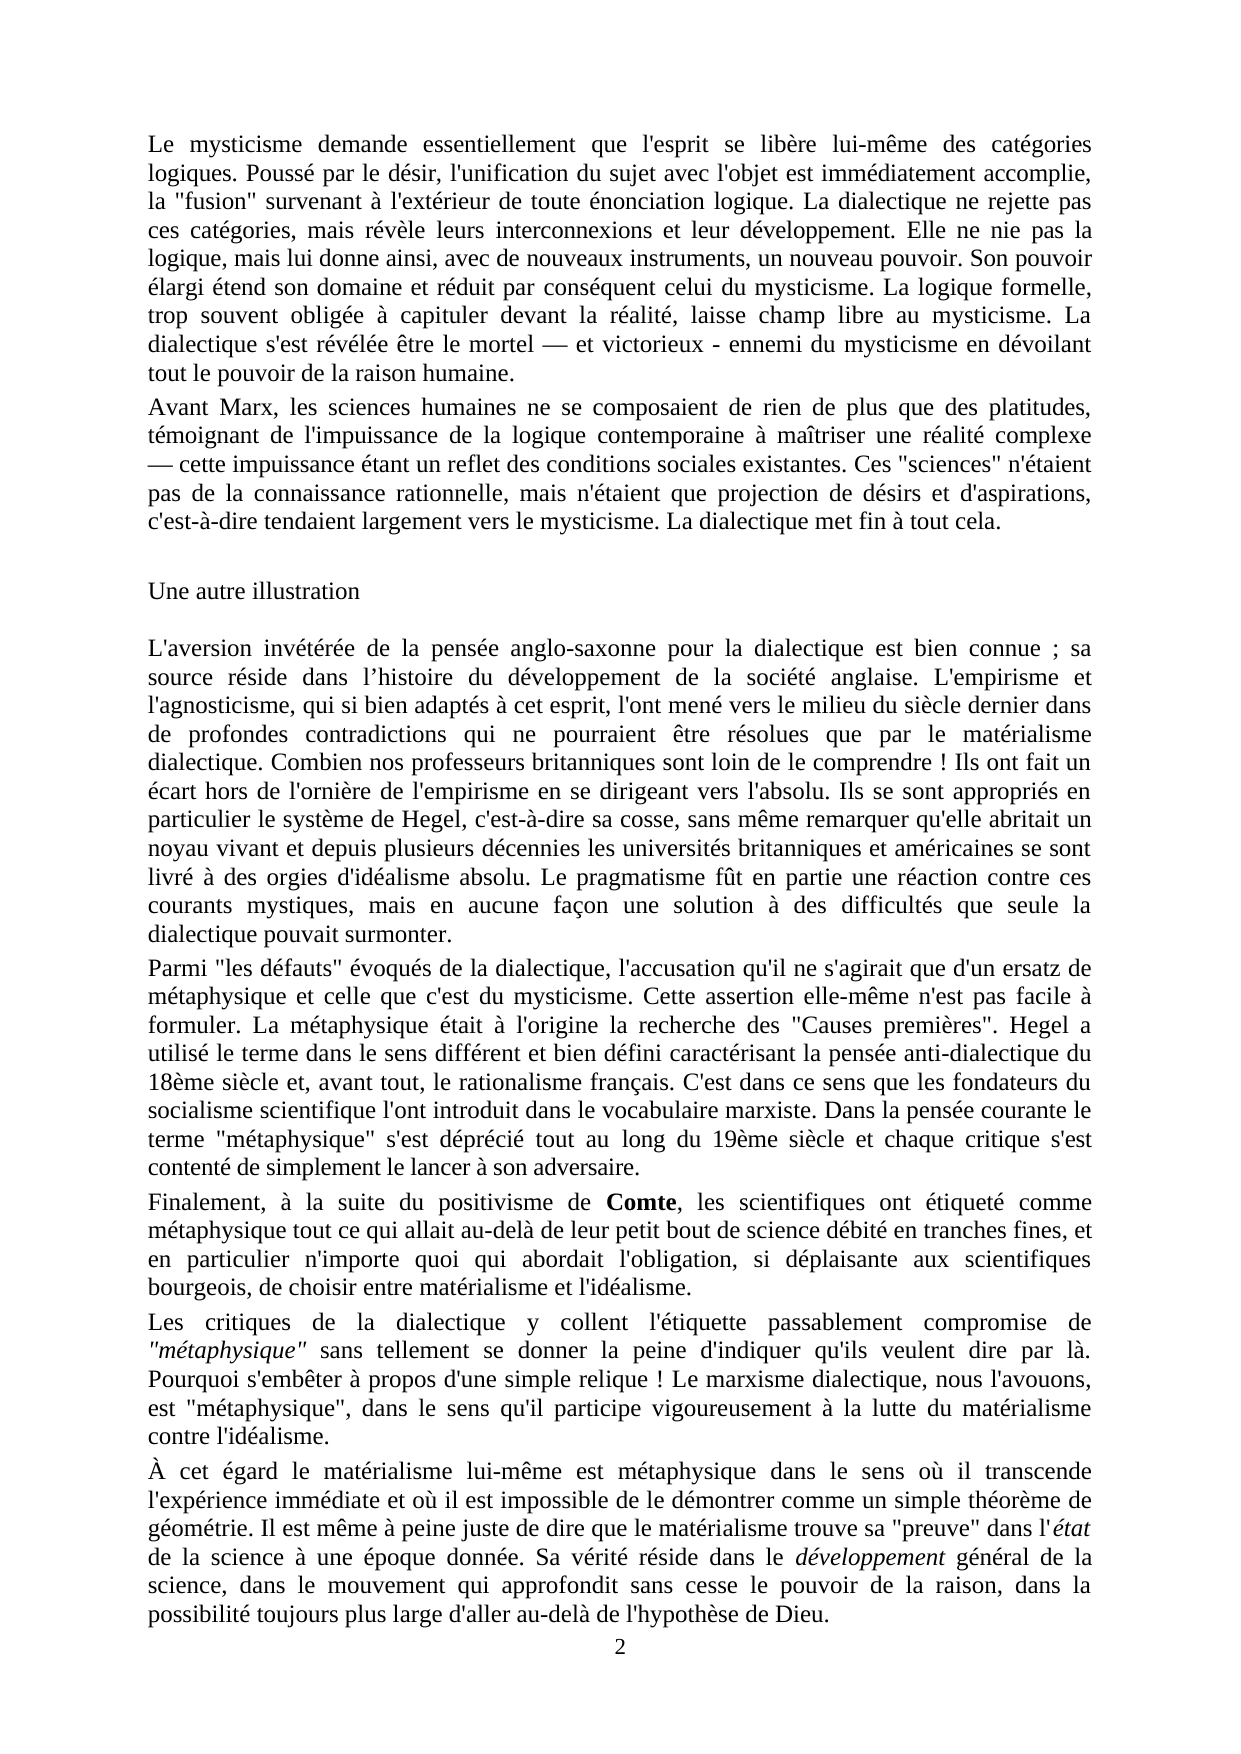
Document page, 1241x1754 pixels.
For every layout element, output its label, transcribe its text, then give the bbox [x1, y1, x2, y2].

text Les critiques de la dialectique y collent l'étiquette passablement compromise de "métaphysique" sans tellement se donner la peine d'indiquer qu'ils veulent dire par là. Pourquoi s'embêter à propos d'une simple relique ! Le marxisme dialectique, nous l'avouons, est "métaphysique", dans le sens qu'il participe vigoureusement à la lutte du matérialisme contre l'idéalisme. [148, 1308, 1093, 1450]
text Une autre illustration [148, 576, 1093, 605]
text Parmi "les défauts" évoqués de la dialectique, l'accusation qu'il ne s'agirait que d'un ersatz de métaphysique et celle que c'est du mysticisme. Cette assertion elle-même n'est pas facile à formuler. La métaphysique était à l'origine la recherche des "Causes premières". Hegel a utilisé le terme dans le sens différent et bien défini caractérisant la pensée anti-dialectique du 18ème siècle et, avant tout, le rationalisme français. C'est dans ce sens que les fondateurs du socialisme scientifique l'ont introduit dans le vocabulaire marxiste. Dans la pensée courante le terme "métaphysique" s'est déprécié tout au long du 19ème siècle et chaque critique s'est contenté de simplement le lancer à son adversaire. [148, 953, 1093, 1181]
text L'aversion invétérée de la pensée anglo-saxonne pour la dialectique est bien connue ; sa source réside dans l’histoire du développement de la société anglaise. L'empirisme et l'agnosticisme, qui si bien adaptés à cet esprit, l'ont mené vers le milieu du siècle dernier dans de profondes contradictions qui ne pourraient être résolues que par le matérialisme dialectique. Combien nos professeurs britanniques sont loin de le comprendre ! Ils ont fait un écart hors de l'ornière de l'empirisme en se dirigeant vers l'absolu. Ils se sont appropriés en particulier le système de Hegel, c'est-à-dire sa cosse, sans même remarquer qu'elle abritait un noyau vivant et depuis plusieurs décennies les universités britanniques et américaines se sont livré à des orgies d'idéalisme absolu. Le pragmatisme fût en partie une réaction contre ces courants mystiques, mais en aucune façon une solution à des difficultés que seule la dialectique pouvait surmonter. [148, 634, 1093, 948]
text Le mysticisme demande essentiellement que l'esprit se libère lui-même des catégories logiques. Poussé par le désir, l'unification du sujet avec l'objet est immédiatement accomplie, la "fusion" survenant à l'extérieur de toute énonciation logique. La dialectique ne rejette pas ces catégories, mais révèle leurs interconnexions et leur développement. Elle ne nie pas la logique, mais lui donne ainsi, avec de nouveaux instruments, un nouveau pouvoir. Son pouvoir élargi étend son domaine et réduit par conséquent celui du mysticisme. La logique formelle, trop souvent obligée à capituler devant la réalité, laisse champ libre au mysticisme. La dialectique s'est révélée être le mortel — et victorieux - ennemi du mysticisme en dévoilant tout le pouvoir de la raison humaine. [148, 130, 1093, 387]
text Avant Marx, les sciences humaines ne se composaient de rien de plus que des platitudes, témoignant de l'impuissance de la logique contemporaine à maîtriser une réalité complexe — cette impuissance étant un reflet des conditions sociales existantes. Ces "sciences" n'étaient pas de la connaissance rationnelle, mais n'étaient que projection de désirs et d'aspirations, c'est-à-dire tendaient largement vers le mysticisme. La dialectique met fin à tout cela. [148, 393, 1093, 535]
text Finalement, à la suite du positivisme de Comte, les scientifiques ont étiqueté comme métaphysique tout ce qui allait au-delà de leur petit bout de science débité en tranches fines, et en particulier n'importe quoi qui abordait l'obligation, si déplaisante aux scientifiques bourgeois, de choisir entre matérialisme et l'idéalisme. [148, 1187, 1093, 1301]
text À cet égard le matérialisme lui-même est métaphysique dans le sens où il transcende l'expérience immédiate et où il est impossible de le démontrer comme un simple théorème de géométrie. Il est même à peine juste de dire que le matérialisme trouve sa "preuve" dans l'état de la science à une époque donnée. Sa vérité réside dans le développement général de la science, dans le mouvement qui approfondit sans cesse le pouvoir de la raison, dans la possibilité toujours plus large d'aller au-delà de l'hypothèse de Dieu. [148, 1457, 1093, 1628]
